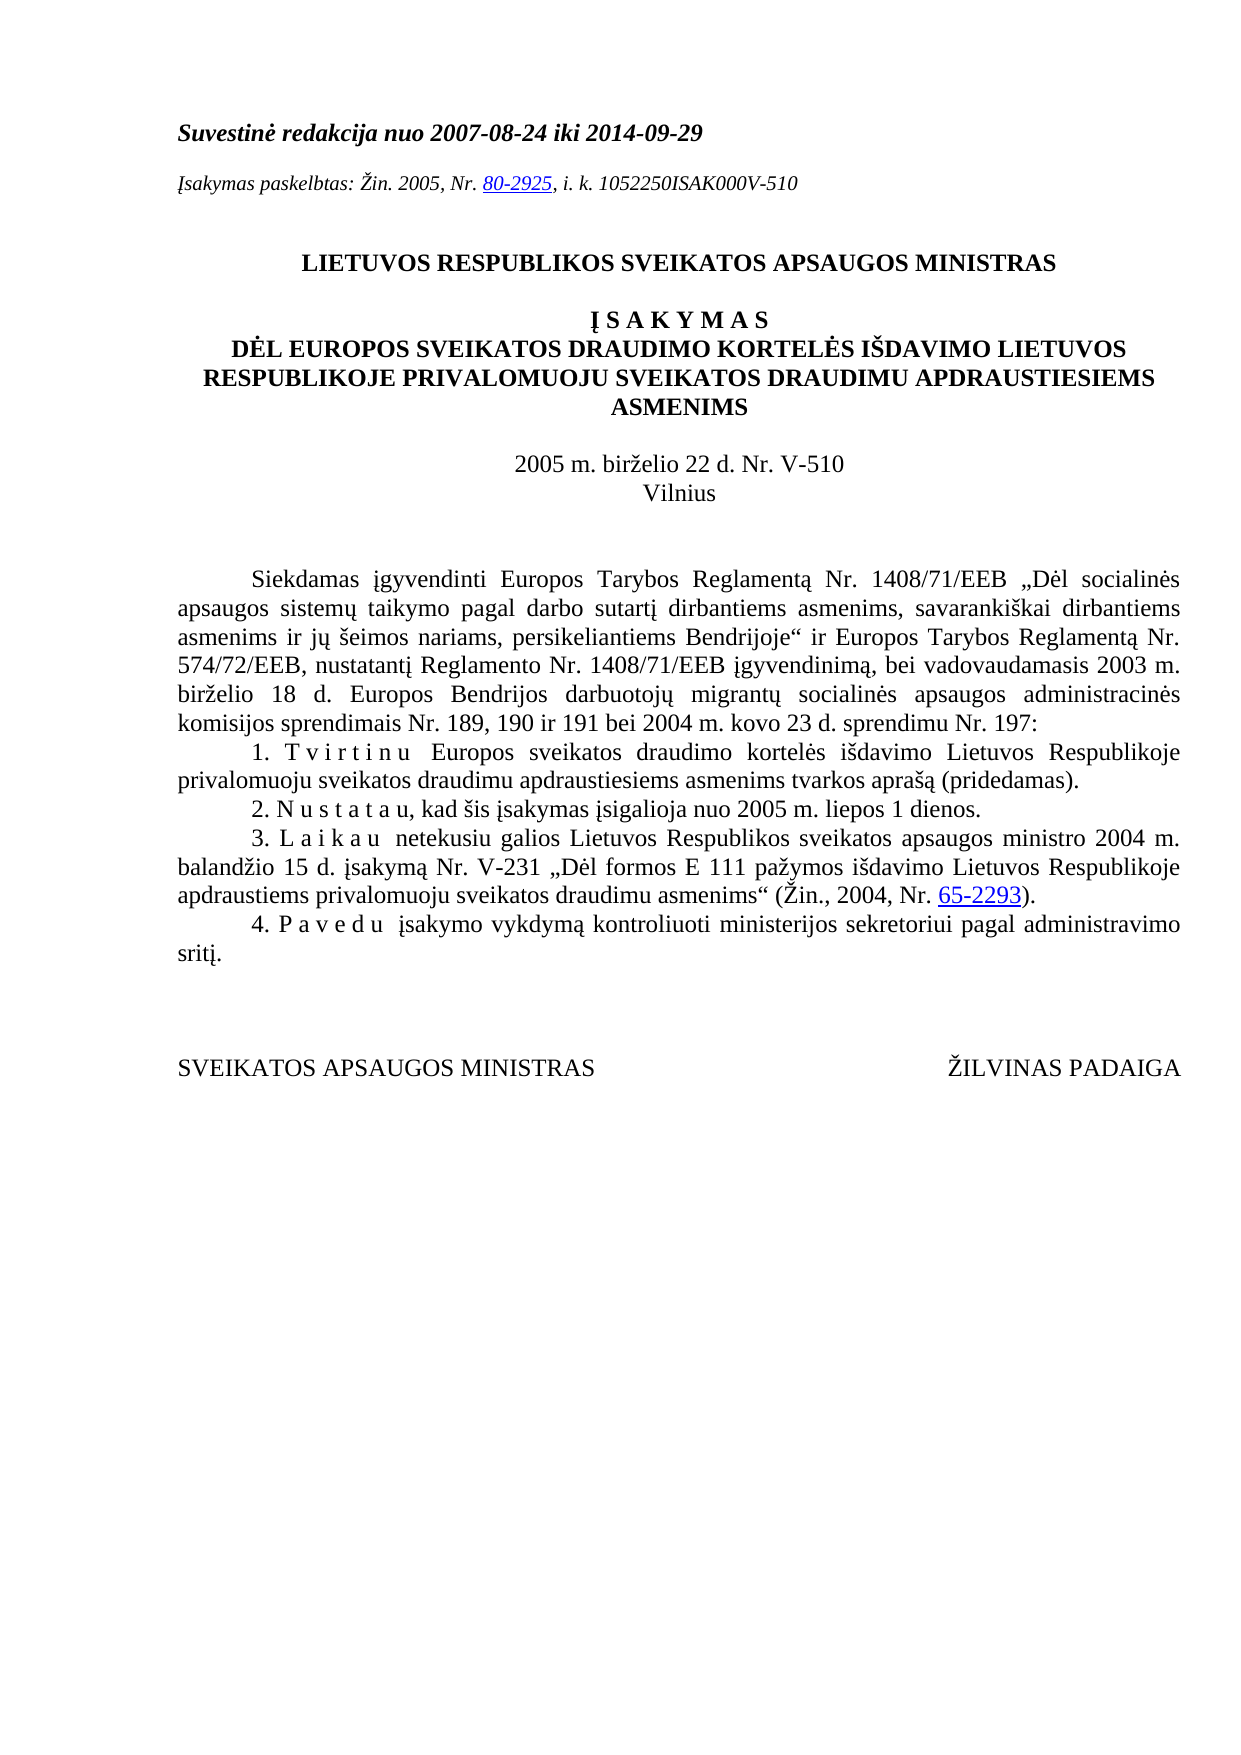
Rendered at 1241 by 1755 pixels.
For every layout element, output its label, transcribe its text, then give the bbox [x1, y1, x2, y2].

text LIETUVOS RESPUBLIKOS SVEIKATOS APSAUGOS MINISTRAS [177, 248, 1181, 277]
text Į S A K Y M A S [177, 305, 1181, 334]
text SVEIKATOS APSAUGOS MINISTRAS ŽILVINAS PADAIGA [177, 1053, 1181, 1082]
text Siekdamas įgyvendinti Europos Tarybos Reglamentą Nr. 1408/71/EEB „Dėl socialinės apsaugos sistemų taikymo pagal darbo sutartį dirbantiems asmenims, savarankiškai dirbantiems asmenims ir jų šeimos nariams, persikeliantiems Bendrijoje“ ir Europos Tarybos Reglamentą Nr. 574/72/EEB, nustatantį Reglamento Nr. 1408/71/EEB įgyvendinimą, bei vadovaudamasis 2003 m. birželio 18 d. Europos Bendrijos darbuotojų migrantų socialinės apsaugos administracinės komisijos sprendimais Nr. 189, 190 ir 191 bei 2004 m. kovo 23 d. sprendimu Nr. 197: [177, 564, 1181, 737]
text DĖL EUROPOS SVEIKATOS DRAUDIMO KORTELĖS IŠDAVIMO LIETUVOS RESPUBLIKOJE PRIVALOMUOJU SVEIKATOS DRAUDIMU APDRAUSTIESIEMS ASMENIMS [177, 334, 1181, 420]
text 4. Pavedu įsakymo vykdymą kontroliuoti ministerijos sekretoriui pagal administravimo sritį. [177, 909, 1181, 967]
text 2005 m. birželio 22 d. Nr. V-510 [177, 449, 1181, 478]
text Įsakymas paskelbtas: Žin. 2005, Nr. 80-2925, i. k. 1052250ISAK000V-510 [177, 171, 1181, 195]
text Vilnius [177, 478, 1181, 507]
text Suvestinė redakcija nuo 2007-08-24 iki 2014-09-29 [177, 118, 1181, 147]
text 3. Laikau netekusiu galios Lietuvos Respublikos sveikatos apsaugos ministro 2004 m. balandžio 15 d. įsakymą Nr. V-231 „Dėl formos E 111 pažymos išdavimo Lietuvos Respublikoje apdraustiems privalomuoju sveikatos draudimu asmenims“ (Žin., 2004, Nr. 65-2293). [177, 823, 1181, 909]
text 2. Nustatau, kad šis įsakymas įsigalioja nuo 2005 m. liepos 1 dienos. [177, 794, 1181, 823]
text 1. Tvirtinu Europos sveikatos draudimo kortelės išdavimo Lietuvos Respublikoje privalomuoju sveikatos draudimu apdraustiesiems asmenims tvarkos aprašą (pridedamas). [177, 737, 1181, 794]
